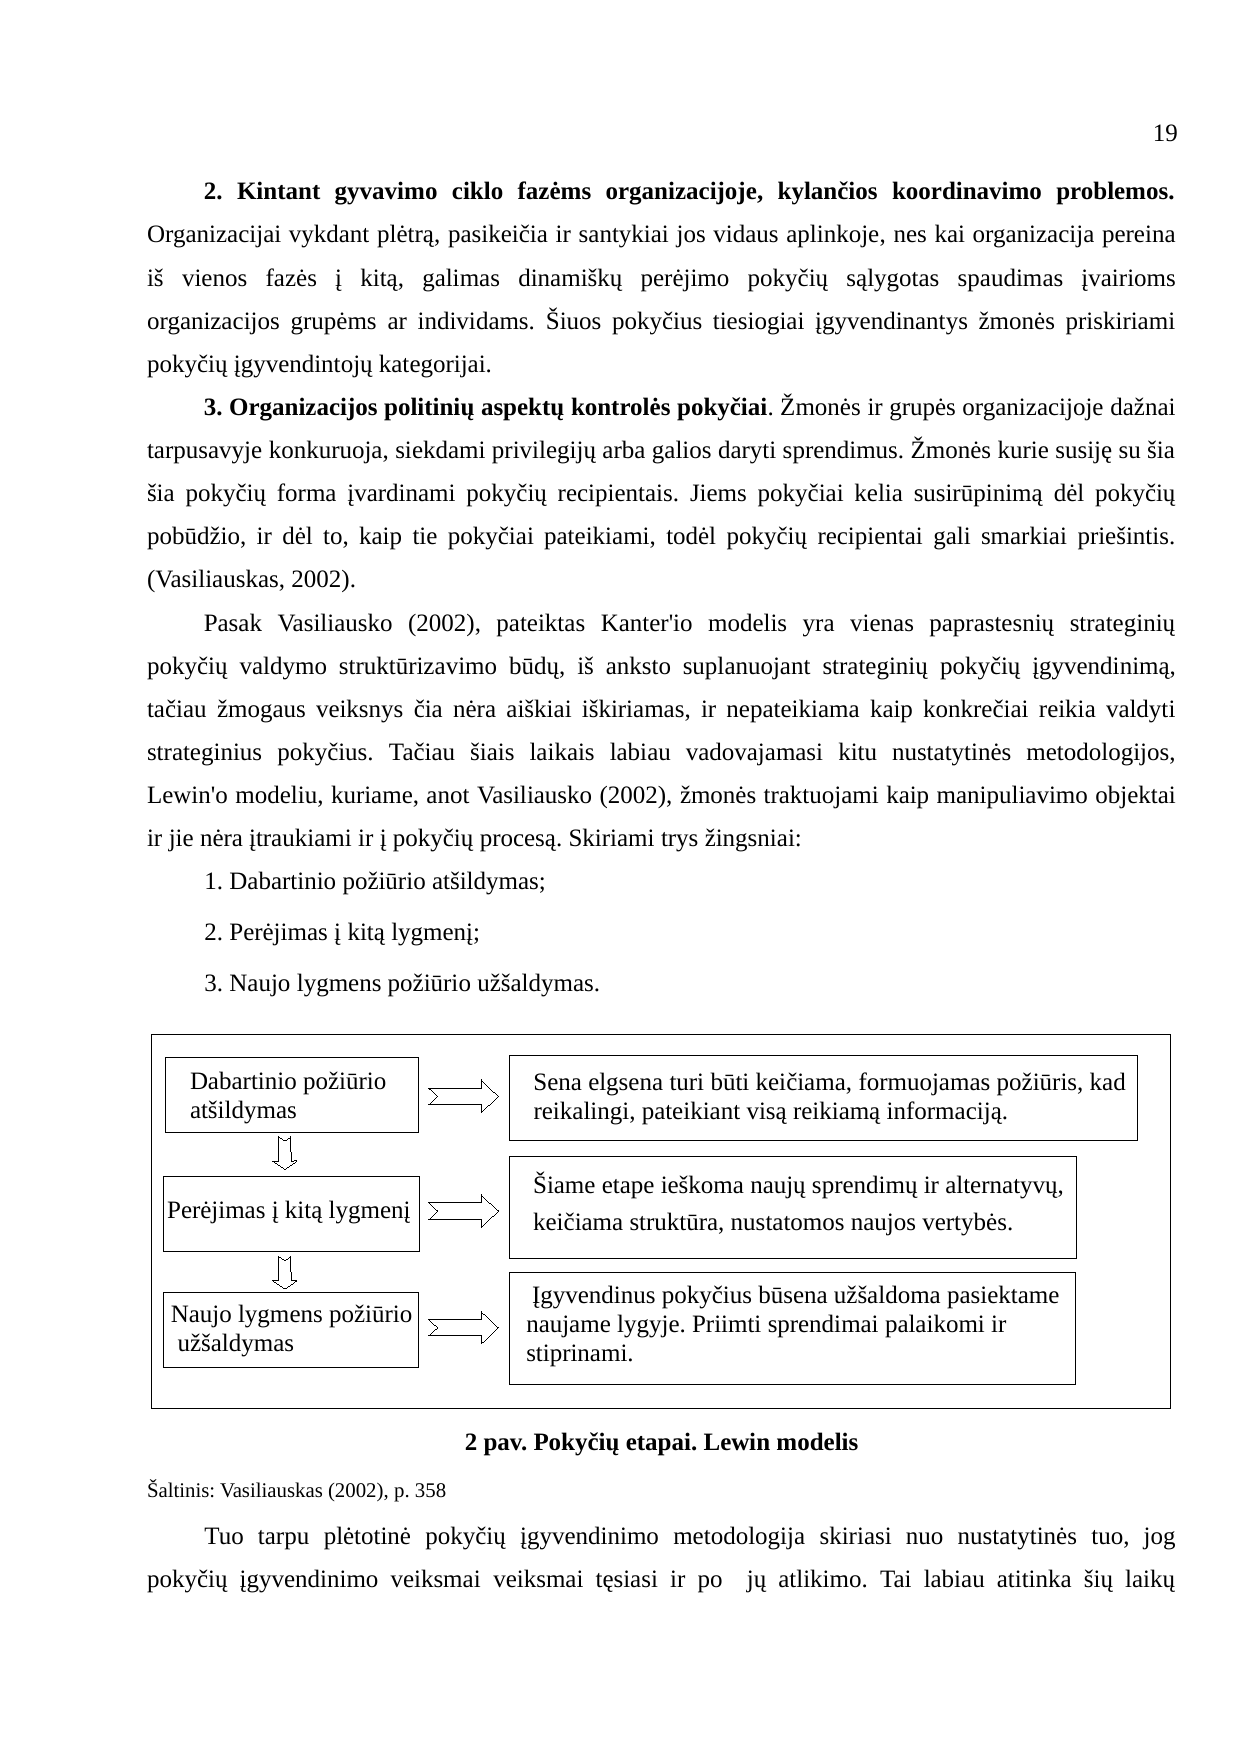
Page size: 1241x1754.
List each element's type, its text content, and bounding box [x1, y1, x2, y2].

text Pasak Vasiliausko (2002), pateiktas Kanter'io modelis yra vienas paprastesnių strateginių pokyčių valdymo struktūrizavimo būdų, iš anksto suplanuojant strateginių pokyčių įgyvendinimą, tačiau žmogaus veiksnys čia nėra aiškiai iškiriamas, ir nepateikiama kaip konkrečiai reikia valdyti strateginius pokyčius. Tačiau šiais laikais labiau vadovajamasi kitu nustatytinės metodologijos, Lewin'o modeliu, kuriame, anot Vasiliausko (2002), žmonės traktuojami kaip manipuliavimo objektai ir jie nėra įtraukiami ir į pokyčių procesą. Skiriami trys žingsniai: [147, 608, 1176, 852]
text 1. Dabartinio požiūrio atšildymas; [147, 866, 1176, 895]
text Šaltinis: Vasiliauskas (2002), p. 358 [147, 1478, 1176, 1502]
text 2. Kintant gyvavimo ciklo fazėms organizacijoje, kylančios koordinavimo problemos. Organizacijai vykdant plėtrą, pasikeičia ir santykiai jos vidaus aplinkoje, nes kai organizacija pereina iš vienos fazės į kitą, galimas dinamiškų perėjimo pokyčių sąlygotas spaudimas įvairioms organizacijos grupėms ar individams. Šiuos pokyčius tiesiogiai įgyvendinantys žmonės priskiriami pokyčių įgyvendintojų kategorijai. [147, 176, 1176, 378]
text Tuo tarpu plėtotinė pokyčių įgyvendinimo metodologija skiriasi nuo nustatytinės tuo, jog pokyčių įgyvendinimo veiksmai veiksmai tęsiasi ir po jų atlikimo. Tai labiau atitinka šių laikų [147, 1521, 1176, 1593]
text 3. Naujo lygmens požiūrio užšaldymas. [147, 968, 1176, 997]
text 2. Perėjimas į kitą lygmenį; [147, 917, 1176, 946]
text 3. Organizacijos politinių aspektų kontrolės pokyčiai. Žmonės ir grupės organizacijoje dažnai tarpusavyje konkuruoja, siekdami privilegijų arba galios daryti sprendimus. Žmonės kurie susiję su šia šia pokyčių forma įvardinami pokyčių recipientais. Jiems pokyčiai kelia susirūpinimą dėl pokyčių pobūdžio, ir dėl to, kaip tie pokyčiai pateikiami, todėl pokyčių recipientai gali smarkiai priešintis. (Vasiliauskas, 2002). [147, 392, 1176, 593]
text 2 pav. Pokyčių etapai. Lewin modelis [147, 1427, 1176, 1455]
